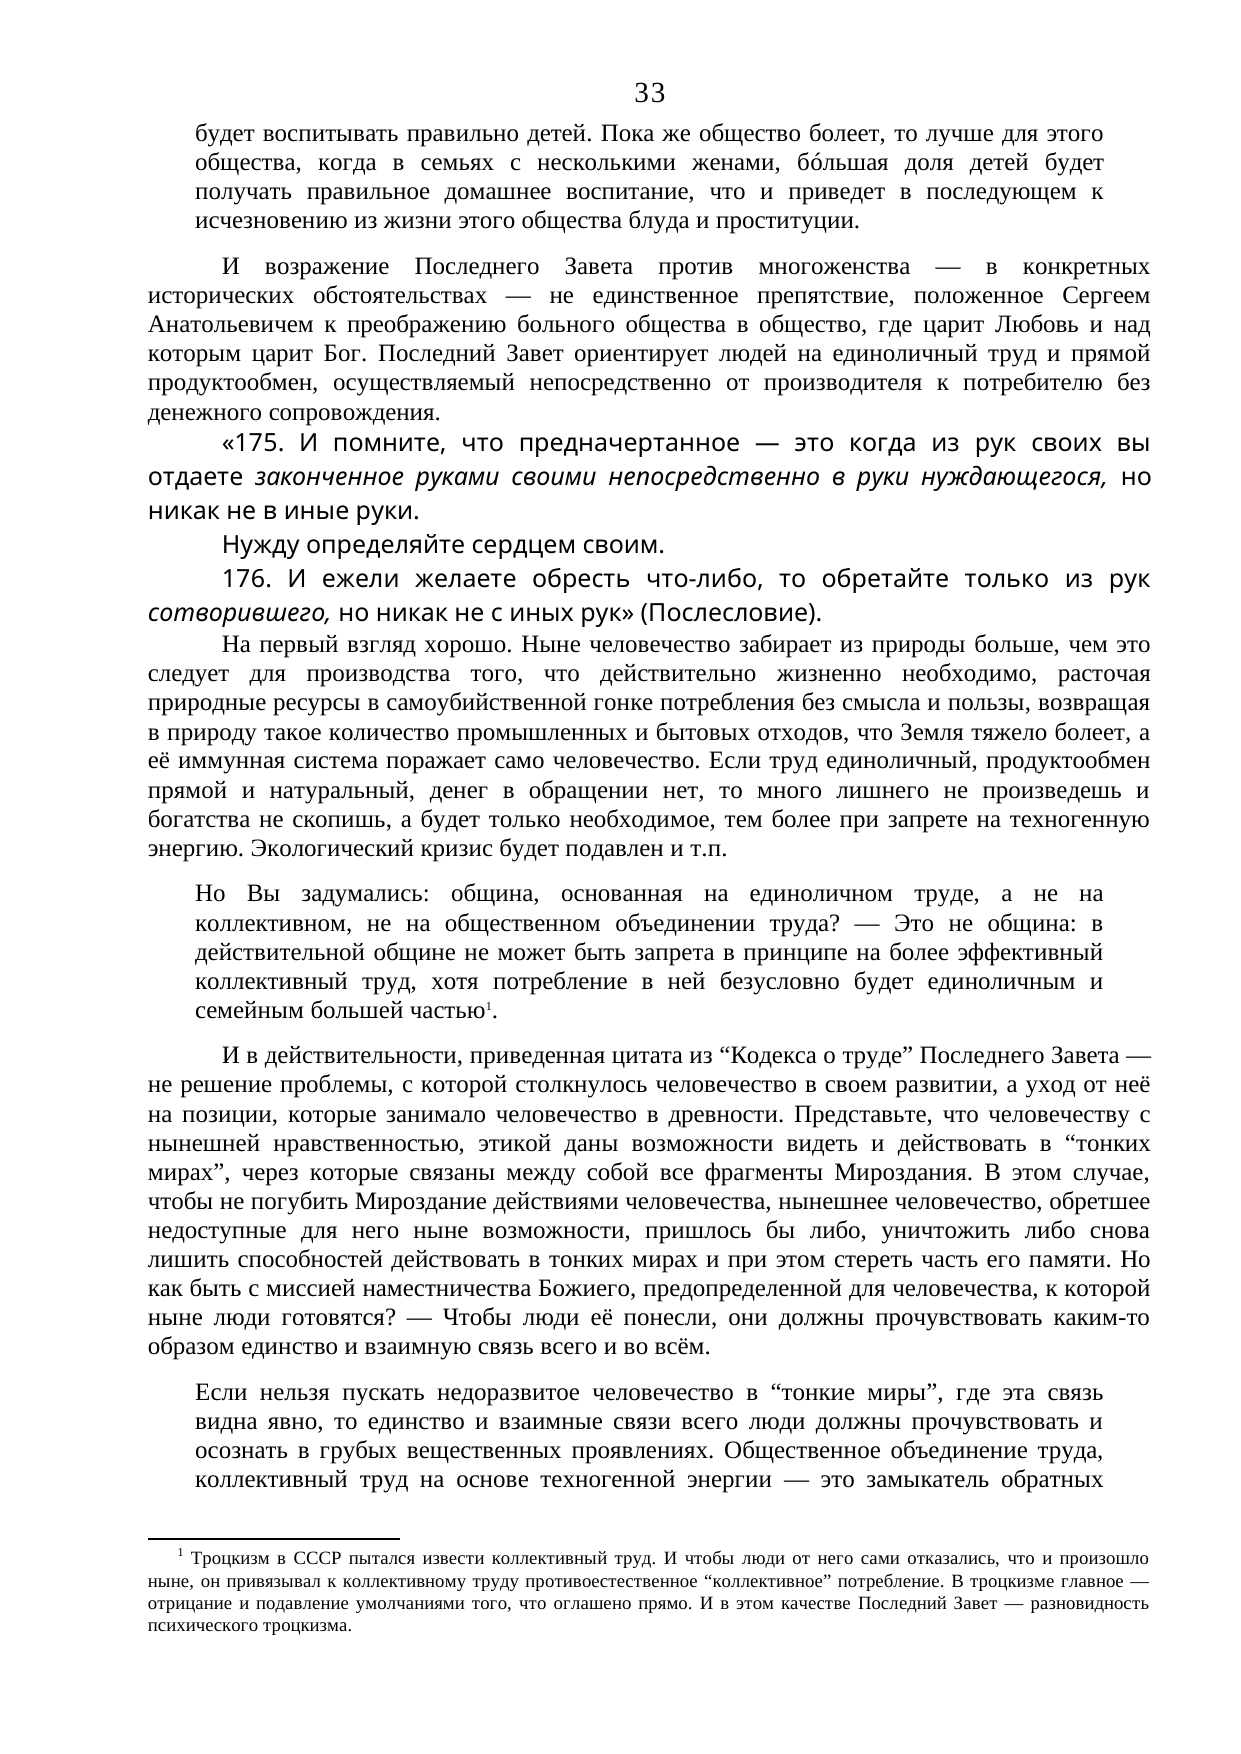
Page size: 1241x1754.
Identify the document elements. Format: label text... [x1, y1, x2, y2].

text И возражение Последнего Завета против многоженства — в конкретных исторических обстоятельствах — не единственное препятствие, положенное Сергеем Анатольевичем к преображению больного общества в общество, где царит Любовь и над которым царит Бог. Последний Завет ориентирует людей на единоличный труд и прямой продуктообмен, осуществляемый непосредственно от производителя к потребителю без денежного сопровождения. [148, 251, 1152, 425]
text И в действительности, приведенная цитата из “Кодекса о труде” Последнего Завета — не решение проблемы, с которой столкнулось человечество в своем развитии, а уход от неё на позиции, которые занимало человечество в древности. Представьте, что человечеству с нынешней нравственностью, этикой даны возможности видеть и действовать в “тонких мирах”, через которые связаны между собой все фрагменты Мироздания. В этом случае, чтобы не погубить Мироздание действиями человечества, нынешнее человечество, обретшее недоступные для него ныне возможности, пришлось бы либо, уничтожить либо снова лишить способностей действовать в тонких мирах и при этом стереть часть его памяти. Но как быть с миссией наместничества Божиего, предопределенной для человечества, к которой ныне люди готовятся? — Чтобы люди её понесли, они должны прочувствовать каким-то образом единство и взаимную связь всего и во всём. [148, 1040, 1152, 1360]
text Нужду определяйте сердцем своим. [148, 527, 1152, 561]
text «175. И помните, что предначертанное — это когда из рук своих вы отдаете законченное руками своими непосредственно в руки нуждающегося, но никак не в иные руки. [148, 425, 1152, 527]
text Троцкизм в СССР пытался извести коллективный труд. И чтобы люди от него сами отказались, что и произошло ныне, он привязывал к коллективному труду противоестественное “коллективное” потребление. В троцкизме главное — отрицание и подавление умолчаниями того, что оглашено прямо. И в этом качестве Последний Завет — разновидность психического троцкизма. [148, 1545, 1152, 1635]
text Если нельзя пускать недоразвитое человечество в “тонкие миры”, где эта связь видна явно, то единство и взаимные связи всего люди должны прочувствовать и осознать в грубых вещественных проявлениях. Общественное объединение труда, коллективный труд на основе техногенной энергии — это замыкатель обратных [195, 1377, 1104, 1493]
text Но Вы задумались: община, основанная на единоличном труде, а не на коллективном, не на общественном объединении труда? — Это не община: в действительной общине не может быть запрета в принципе на более эффективный коллективный труд, хотя потребление в ней безусловно будет единоличным и семейным большей частью. [195, 878, 1104, 1024]
text будет воспитывать правильно детей. Пока же общество болеет, то лучше для этого общества, когда в семьях с несколькими женами, бóльшая доля детей будет получать правильное домашнее воспитание, что и приведет в последующем к исчезновению из жизни этого общества блуда и проституции. [195, 118, 1104, 234]
text 176. И ежели желаете обресть что-либо, то обретайте только из рук сотворившего, но никак не с иных рук» (Послесловие). [148, 561, 1152, 629]
text На первый взгляд хорошо. Ныне человечество забирает из природы больше, чем это следует для производства того, что действительно жизненно необходимо, расточая природные ресурсы в самоубийственной гонке потребления без смысла и пользы, возвращая в природу такое количество промышленных и бытовых отходов, что Земля тяжело болеет, а её иммунная система поражает само человечество. Если труд единоличный, продуктообмен прямой и натуральный, денег в обращении нет, то много лишнего не произведешь и богатства не скопишь, а будет только необходимое, тем более при запрете на техногенную энергию. Экологический кризис будет подавлен и т.п. [148, 629, 1152, 862]
